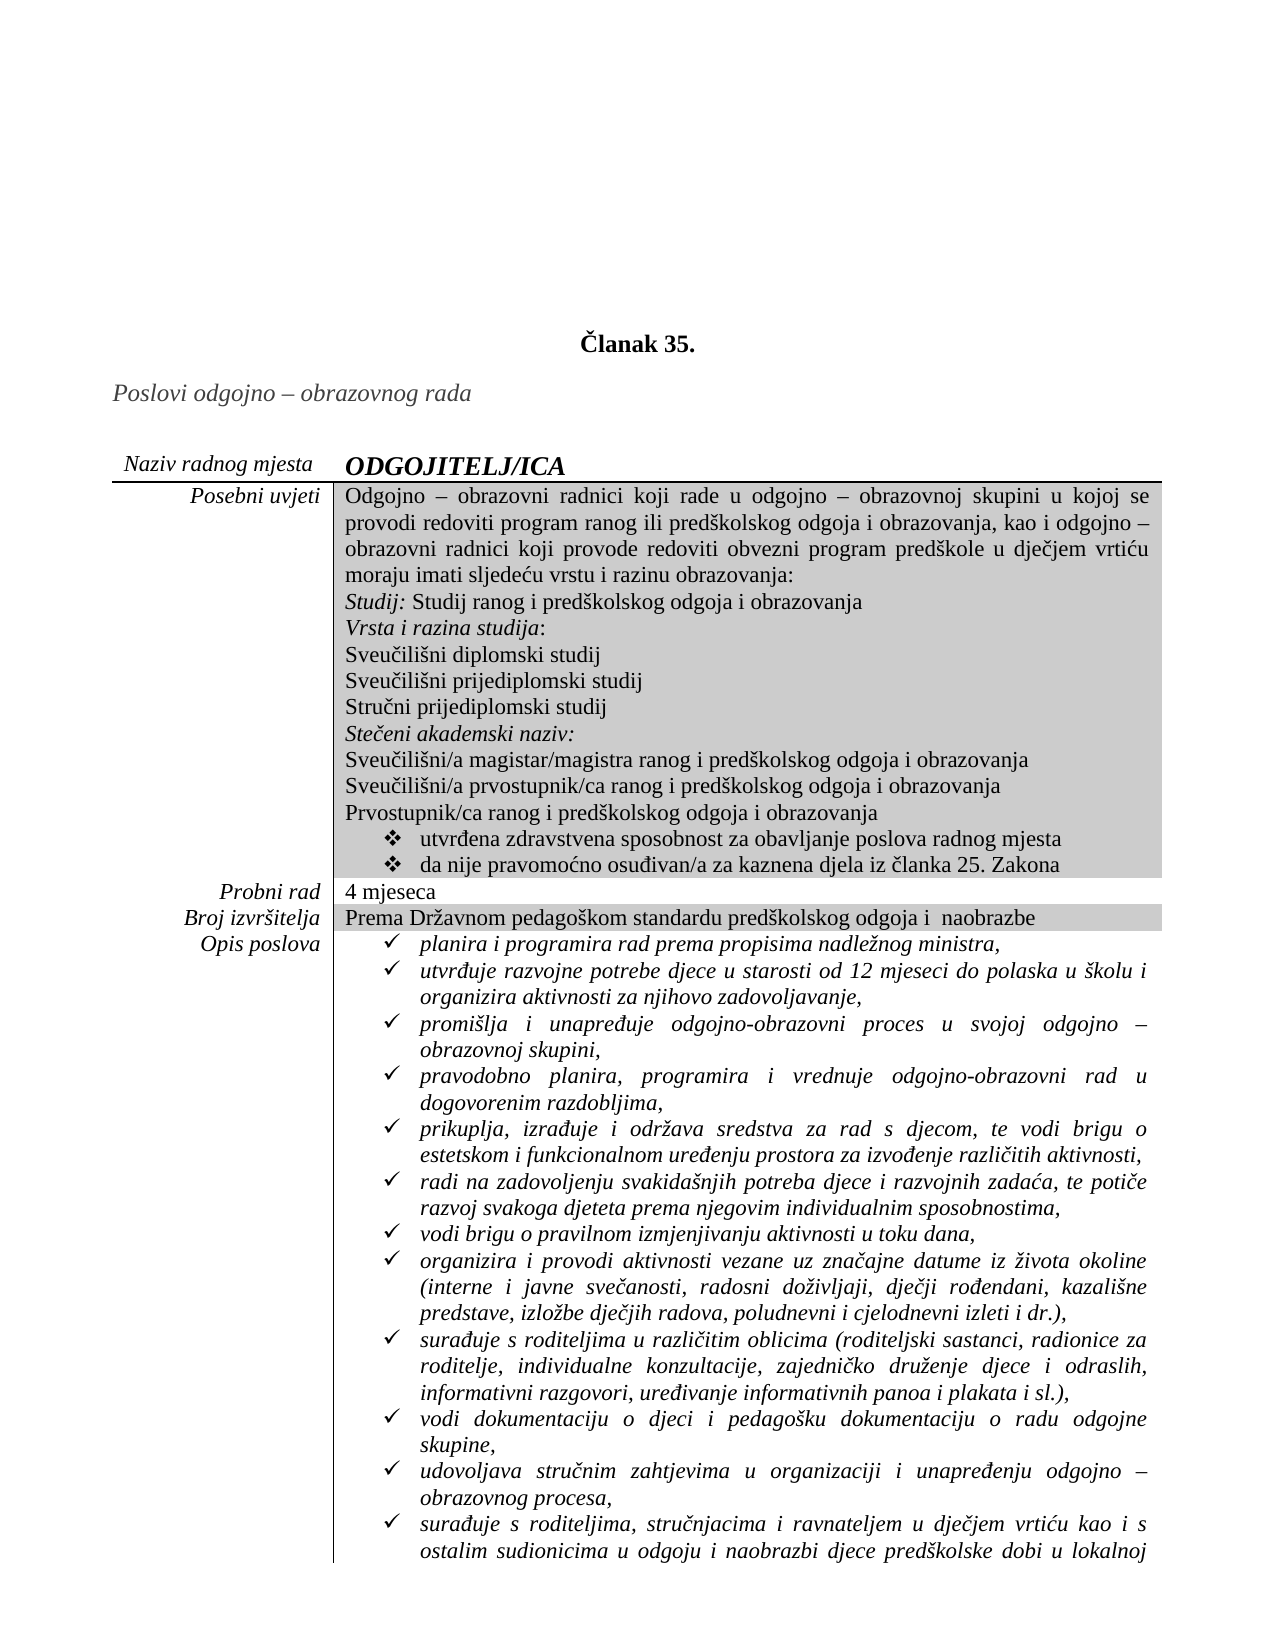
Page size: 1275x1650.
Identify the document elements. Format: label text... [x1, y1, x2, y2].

table_cell planira i programira rad prema propisima nadležnog ministra, utvrđuje razvojne potrebe djece u starosti od 12 mjeseci do polaska u školu i organizira aktivnosti za njihovo zadovoljavanje, promišlja i unapređuje odgojno-obrazovni proces u svojoj odgojno – obrazovnoj skupini, pravodobno planira, programira i vrednuje odgojno-obrazovni rad u dogovorenim razdobljima, prikuplja, izrađuje i održava sredstva za rad s djecom, te vodi brigu o estetskom i funkcionalnom uređenju prostora za izvođenje različitih aktivnosti, radi na zadovoljenju svakidašnjih potreba djece i razvojnih zadaća, te potiče razvoj svakoga djeteta prema njegovim individualnim sposobnostima, vodi brigu o pravilnom izmjenjivanju aktivnosti u toku dana, organizira i provodi aktivnosti vezane uz značajne datume iz života okoline (interne i javne svečanosti, radosni doživljaji, dječji rođendani, kazališne predstave, izložbe dječjih radova, poludnevni i cjelodnevni izleti i dr.), surađuje s roditeljima u različitim oblicima (roditeljski sastanci, radionice za roditelje, individualne konzultacije, zajedničko druženje djece i odraslih, informativni razgovori, uređivanje informativnih panoa i plakata i sl.), vodi dokumentaciju o djeci i pedagošku dokumentaciju o radu odgojne skupine, udovoljava stručnim zahtjevima u organizaciji i unapređenju odgojno – obrazovnog procesa, surađuje s roditeljima, stručnjacima i ravnateljem u dječjem vrtiću kao i s ostalim sudionicima u odgoju i naobrazbi djece predškolske dobi u lokalnoj zajednici, surađuje s članovima stručnog tima radi rješavanja uočenih problema u odgojnoj skupini, te na unapređivanju odgojno obrazovnog procesa, surađuje sa zdravstvenim voditeljem vezano uz prehranu, zdravlje i sigurnost djece, permanentno radi na osobnom stručnom usavršavanju kroz individualne i kolektivne oblike, sudjeluje u radu Odgojiteljskog vijeća i drugih tijela Vrtića, odgovoran je za provedbu programa rada s djecom kao i za opremu i didaktička sredstva kojima se koristi u radu, prema potrebi obavlja i druge poslove u vezi s odgojno– obrazovnim radom po nalogu ravnatelja, za svoj rad odgovara ravnatelju. Odgovorni odgojitelj Odgovorni odgojitelj, uz poslove i zadaće odgojitelja obavlja i sljedeće poslove i zadaće: daje elemente –zadatke za godišnji Program rada Vrtića, sa ravnateljem i pedagogom formira odgojne grupe, vodi i čuva dokumentaciju svog Vrtića, realizira zaključke stručnih tijela Vrtića, nadzire odgojno-obrazovni rad u cjelini, a posebno brine o dnevnom ritmu rada, zamjenama radnika, organizaciji prehrane, higijenskom i estetskom uređenju vanjskog i unutarnjeg prostora, surađuje s organizacijama izvan Vrtića u izvršenju poslova i zadaća kao što su: kulturne i javne djelatnosti, svečanosti, suradnja s osnovnom školom, vaninstitucionalni oblici okupljanja djece, objedinjuje izvješća o realizaciji odgojno-obrazovnog rada krajem radne godine, vodi administrativne poslove / statistički podaci i inventura/ daje prijedlog nabavke didaktičkog materijala, igračaka i potrošnog materijala, brine o ispravnosti audiovizualnih sredstava, obavlja i druge poslove po naredbi ravnatelja. Odgovorni odgojitelj se imenuje u vrtićima sa tri i više grupa. [334, 931, 1162, 1563]
table_cell Odgojno – obrazovni radnici koji rade u odgojno – obrazovnoj skupini u kojoj se provodi redoviti program ranog ili predškolskog odgoja i obrazovanja, kao i odgojno – obrazovni radnici koji provode redoviti obvezni program predškole u dječjem vrtiću moraju imati sljedeću vrstu i razinu obrazovanja: Studij: Studij ranog i predškolskog odgoja i obrazovanja Vrsta i razina studija: Sveučilišni diplomski studij Sveučilišni prijediplomski studij Stručni prijediplomski studij Stečeni akademski naziv: Sveučilišni/a magistar/magistra ranog i predškolskog odgoja i obrazovanja Sveučilišni/a prvostupnik/ca ranog i predškolskog odgoja i obrazovanja Prvostupnik/ca ranog i predškolskog odgoja i obrazovanja utvrđena zdravstvena sposobnost za obavljanje poslova radnog mjesta da nije pravomoćno osuđivan/a za kaznena djela iz članka 25. Zakona [334, 483, 1162, 878]
table_cell Prema Državnom pedagoškom standardu predškolskog odgoja i naobrazbe [334, 904, 1162, 931]
table_header Naziv radnog mjesta [112, 450, 334, 481]
table_header ODGOJITELJ/ICA [334, 450, 1162, 481]
table_cell Probni rad [112, 878, 333, 904]
text Poslovi odgojno – obrazovnog rada [112, 378, 1163, 407]
text Članak 35. [112, 329, 1163, 358]
table_cell 4 mjeseca [334, 878, 1162, 904]
table_cell Posebni uvjeti [112, 483, 333, 878]
table_cell Broj izvršitelja [112, 904, 333, 931]
table_cell Opis poslova [112, 931, 333, 1563]
